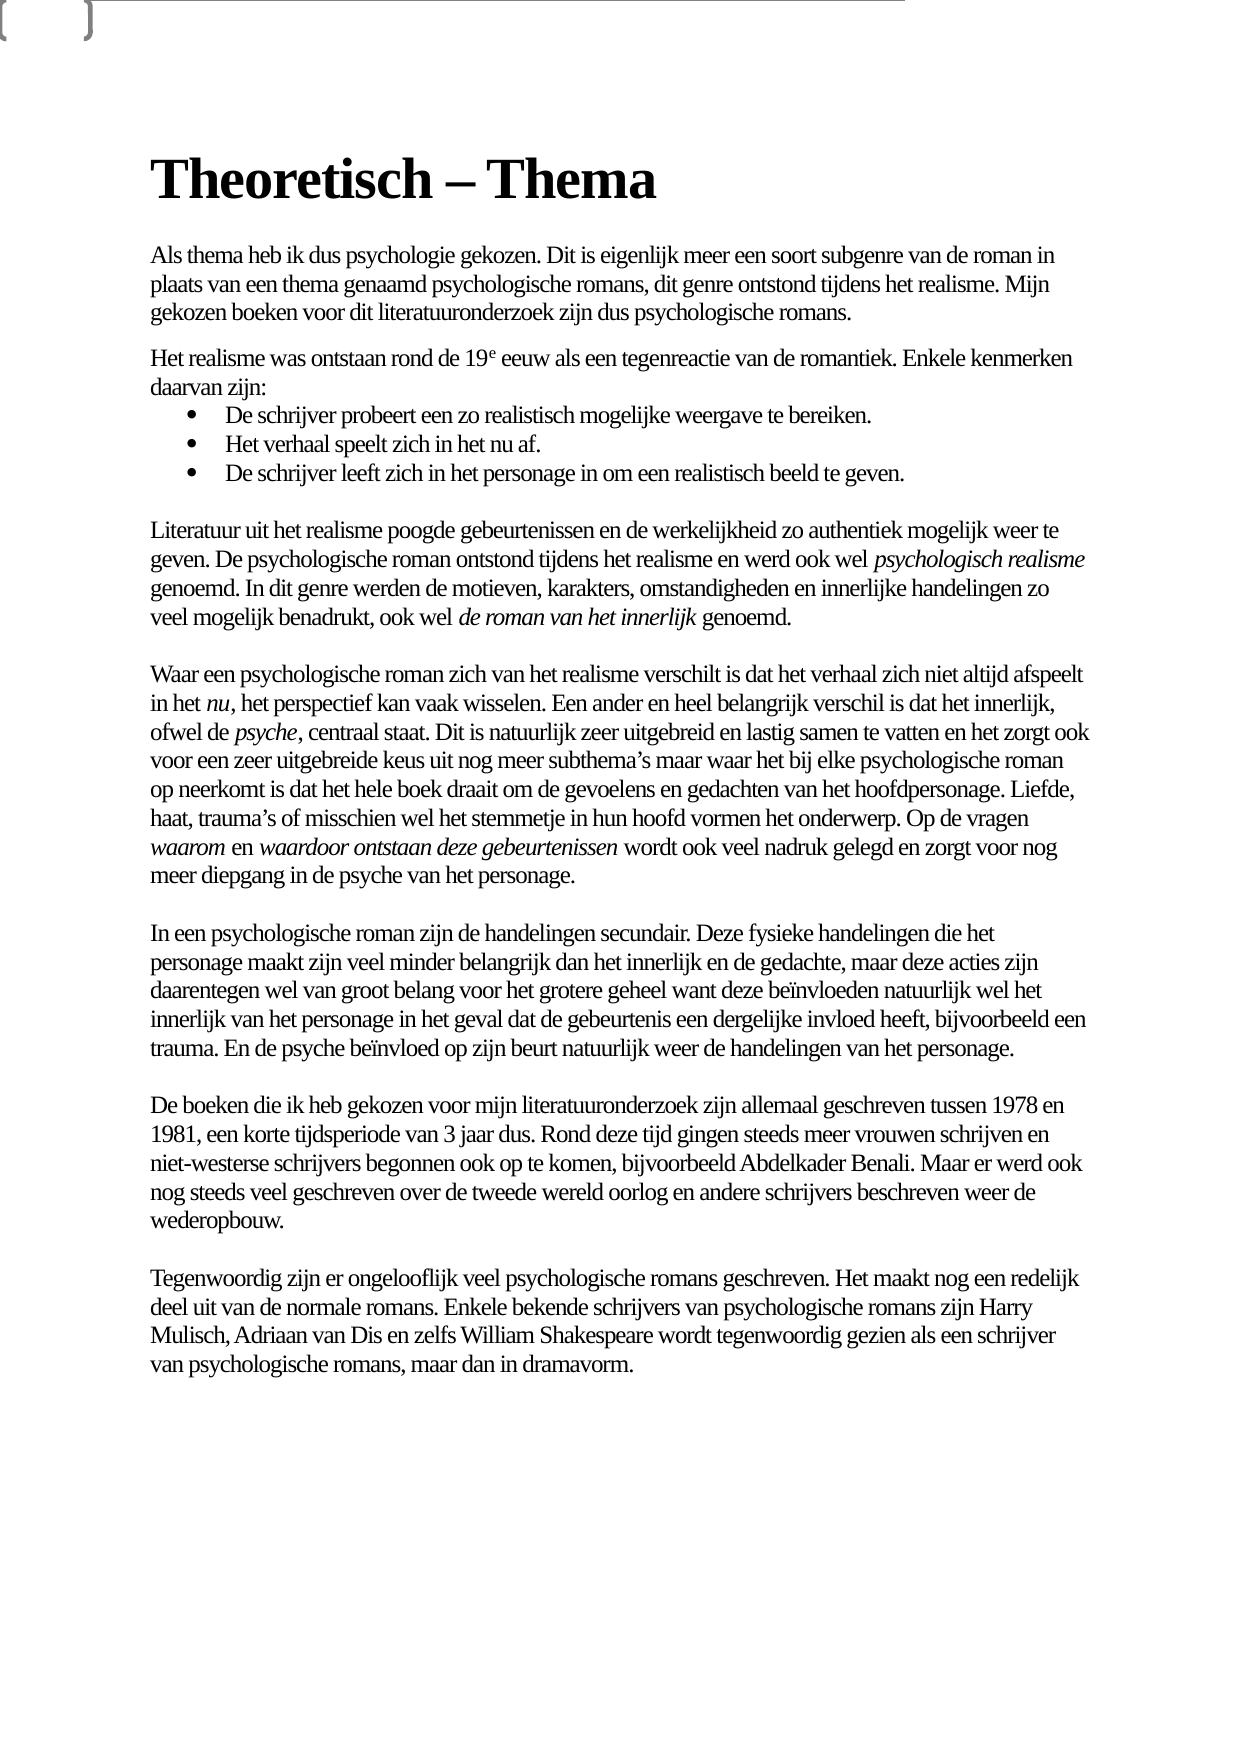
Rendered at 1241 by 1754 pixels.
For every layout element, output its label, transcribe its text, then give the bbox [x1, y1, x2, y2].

text Tegenwoordig zijn er ongelooflijk veel psychologische romans geschreven. Het maakt nog een redelijk deel uit van de normale romans. Enkele bekende schrijvers van psychologische romans zijn Harry Mulisch, Adriaan van Dis en zelfs William Shakespeare wordt tegenwoordig gezien als een schrijver van psychologische romans, maar dan in dramavorm. [150, 1263, 1090, 1378]
text Waar een psychologische roman zich van het realisme verschilt is dat het verhaal zich niet altijd afspeelt in het nu, het perspectief kan vaak wisselen. Een ander en heel belangrijk verschil is dat het innerlijk, ofwel de psyche, centraal staat. Dit is natuurlijk zeer uitgebreid en lastig samen te vatten en het zorgt ook voor een zeer uitgebreide keus uit nog meer subthema’s maar waar het bij elke psychologische roman op neerkomt is dat het hele boek draait om de gevoelens en gedachten van het hoofdpersonage. Liefde, haat, trauma’s of misschien wel het stemmetje in hun hoofd vormen het onderwerp. Op de vragen waarom en waardoor ontstaan deze gebeurtenissen wordt ook veel nadruk gelegd en zorgt voor nog meer diepgang in de psyche van het personage. [150, 659, 1090, 889]
text In een psychologische roman zijn de handelingen secundair. Deze fysieke handelingen die het personage maakt zijn veel minder belangrijk dan het innerlijk en de gedachte, maar deze acties zijn daarentegen wel van groot belang voor het grotere geheel want deze beïnvloeden natuurlijk wel het innerlijk van het personage in het geval dat de gebeurtenis een dergelijke invloed heeft, bijvoorbeeld een trauma. En de psyche beïnvloed op zijn beurt natuurlijk weer de handelingen van het personage. [150, 918, 1090, 1062]
text Het realisme was ontstaan rond de 19e eeuw als een tegenreactie van de romantiek. Enkele kenmerken daarvan zijn: [150, 343, 1090, 400]
text Als thema heb ik dus psychologie gekozen. Dit is eigenlijk meer een soort subgenre van de roman in plaats van een thema genaamd psychologische romans, dit genre ontstond tijdens het realisme. Mijn gekozen boeken voor dit literatuuronderzoek zijn dus psychologische romans. [150, 240, 1090, 326]
list Het verhaal speelt zich in het nu af. [187, 429, 1090, 458]
text De boeken die ik heb gekozen voor mijn literatuuronderzoek zijn allemaal geschreven tussen 1978 en 1981, een korte tijdsperiode van 3 jaar dus. Rond deze tijd gingen steeds meer vrouwen schrijven en niet-westerse schrijvers begonnen ook op te komen, bijvoorbeeld Abdelkader Benali. Maar er werd ook nog steeds veel geschreven over de tweede wereld oorlog en andere schrijvers beschreven weer de wederopbouw. [150, 1090, 1090, 1234]
subtitle Theoretisch – Thema [150, 144, 1090, 211]
list De schrijver probeert een zo realistisch mogelijke weergave te bereiken. [187, 400, 1090, 429]
list De schrijver leeft zich in het personage in om een realistisch beeld te geven. [187, 458, 1090, 487]
text Literatuur uit het realisme poogde gebeurtenissen en de werkelijkheid zo authentiek mogelijk weer te geven. De psychologische roman ontstond tijdens het realisme en werd ook wel psychologisch realisme genoemd. In dit genre werden de motieven, karakters, omstandigheden en innerlijke handelingen zo veel mogelijk benadrukt, ook wel de roman van het innerlijk genoemd. [150, 515, 1090, 630]
